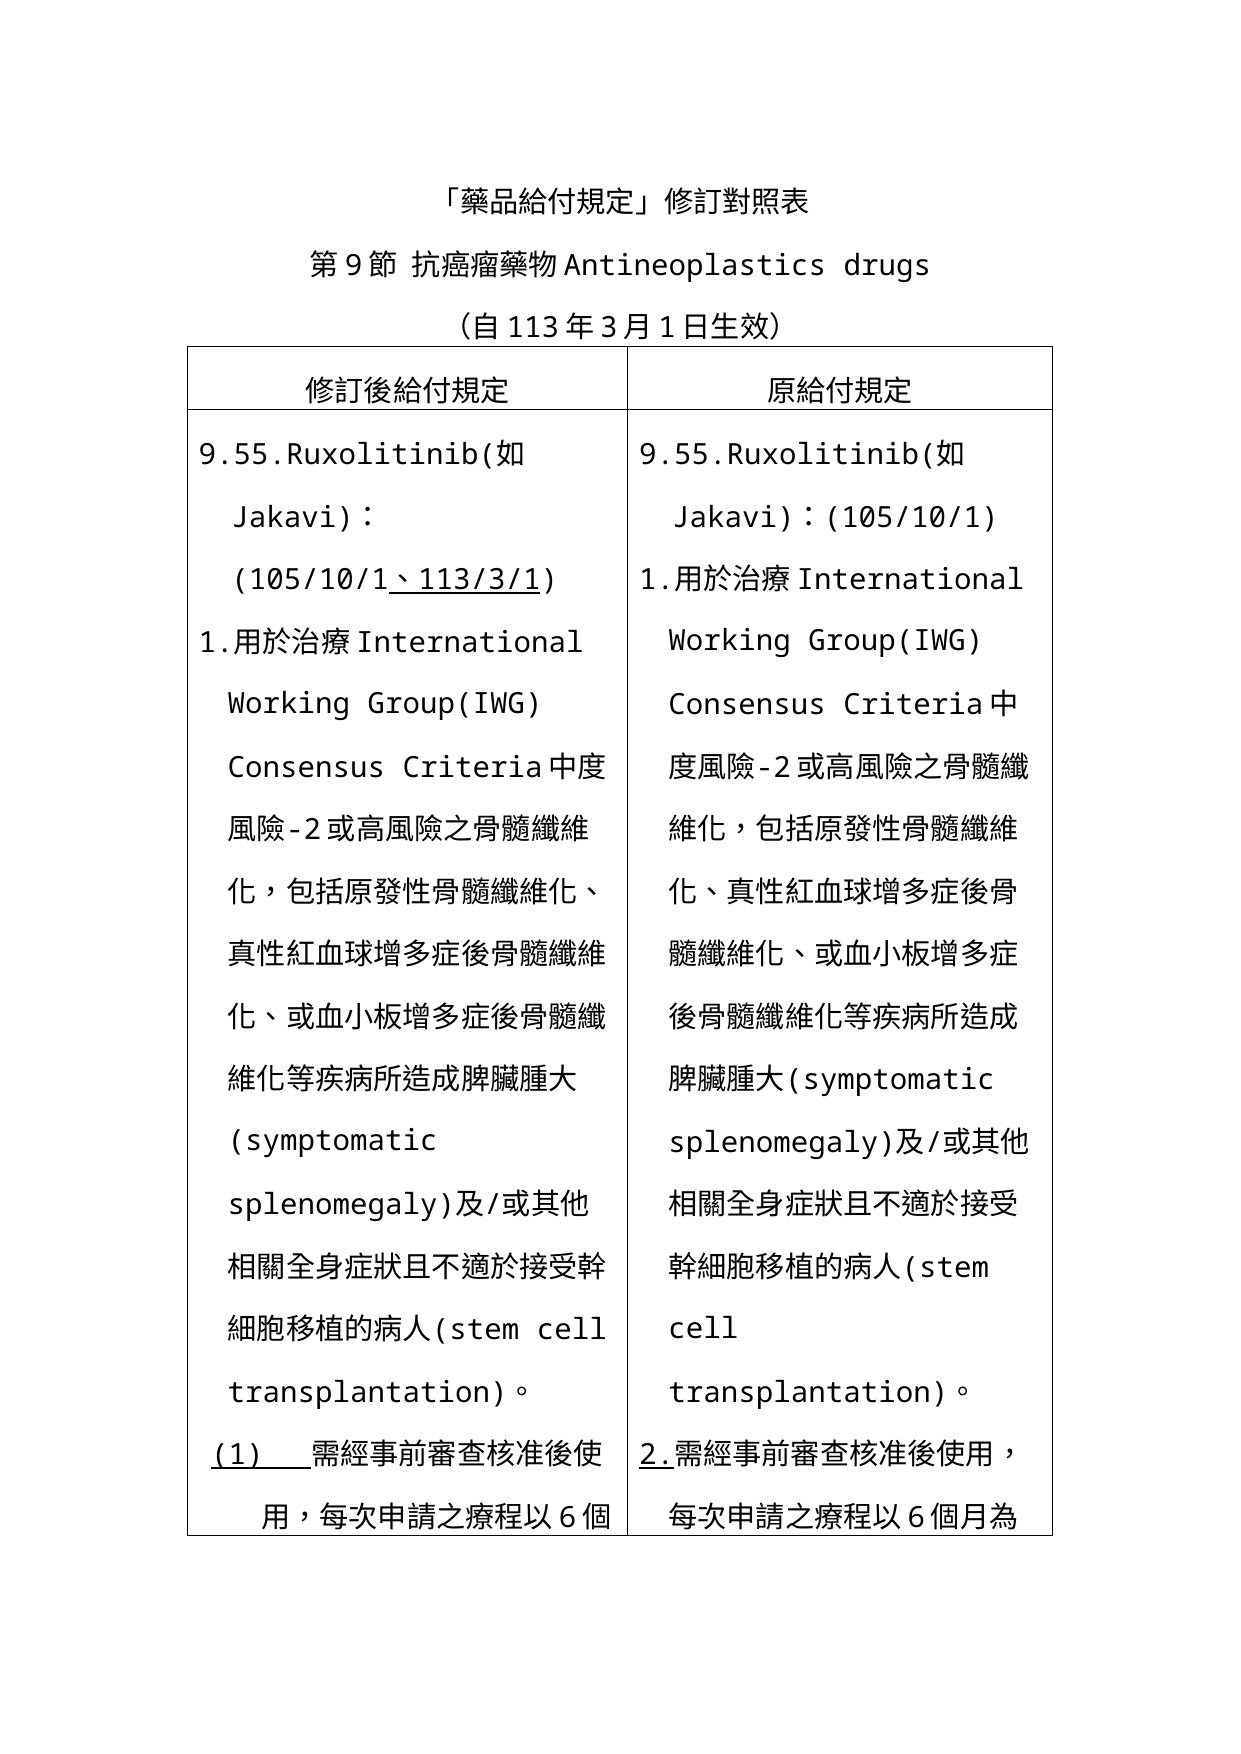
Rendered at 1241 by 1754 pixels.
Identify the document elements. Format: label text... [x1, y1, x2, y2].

table_cell 9.55.Ruxolitinib(如Jakavi)：(105/10/1) 1.用於治療International Working Group(IWG) Consensus Criteria中度風險-2或高風險之骨髓纖維化，包括原發性骨髓纖維化、真性紅血球增多症後骨髓纖維化、或血小板增多症後骨髓纖維化等疾病所造成脾臟腫大(symptomatic splenomegaly)及/或其他相關全身症狀且不適於接受幹細胞移植的病人(stem cell transplantation)。 2.需經事前審查核准後使用，每次申請之療程以6個月為 [628, 410, 1052, 1535]
table_header 原給付規定 [628, 347, 1052, 409]
text 「藥品給付規定」修訂對照表 [187, 158, 1053, 221]
text （自113年3月1日生效） [187, 283, 1053, 346]
text 第9節 抗癌瘤藥物Antineoplastics drugs [187, 221, 1053, 283]
table_header 修訂後給付規定 [188, 347, 627, 409]
table_cell 9.55.Ruxolitinib(如Jakavi)：(105/10/1、113/3/1) 1.用於治療International Working Group(IWG) Consensus Criteria中度風險-2或高風險之骨髓纖維化，包括原發性骨髓纖維化、真性紅血球增多症後骨髓纖維化、或血小板增多症後骨髓纖維化等疾病所造成脾臟腫大(symptomatic splenomegaly)及/或其他相關全身症狀且不適於接受幹細胞移植的病人(stem cell transplantation)。 需經事前審查核准後使用，每次申請之療程以6個 [188, 410, 627, 1535]
